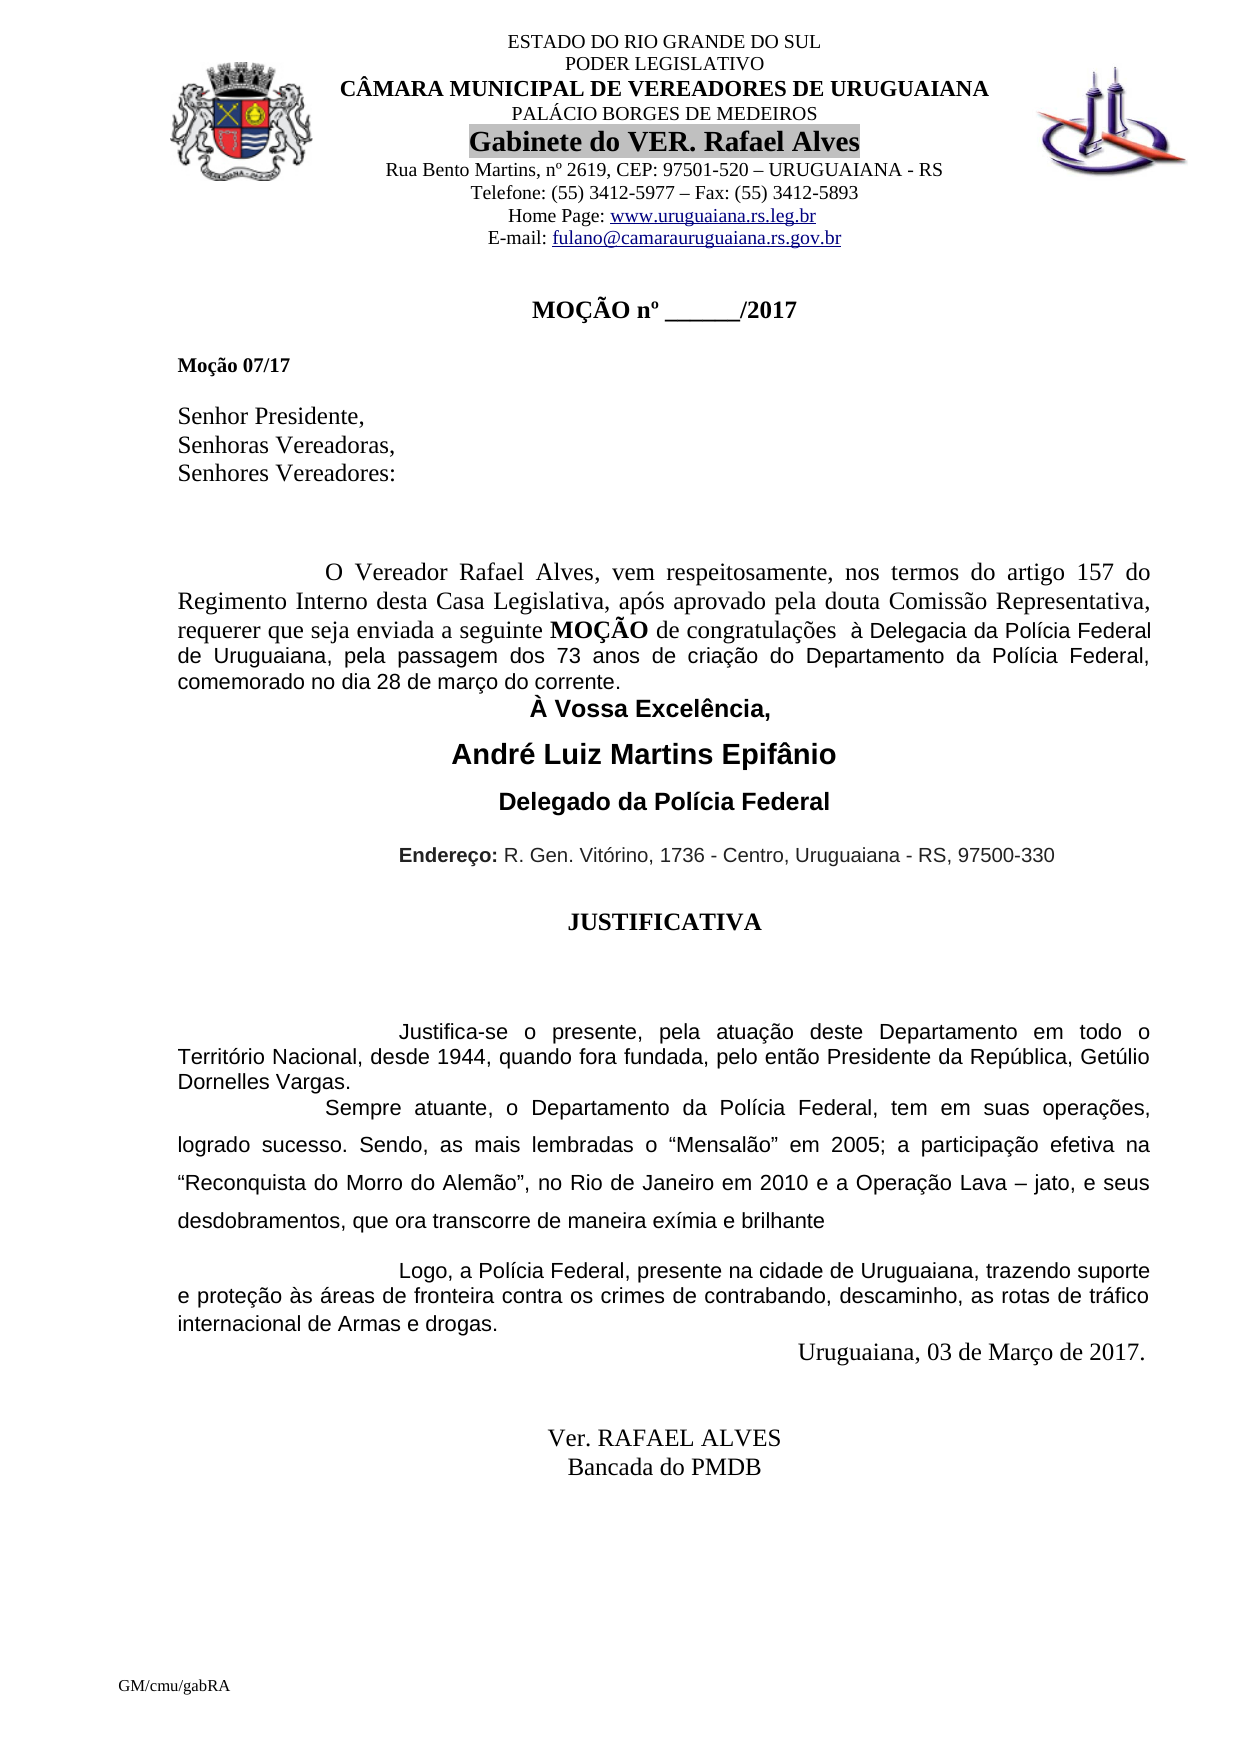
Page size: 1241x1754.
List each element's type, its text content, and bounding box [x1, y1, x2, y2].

text Endereço: R. Gen. Vitórino, 1736 - Centro, Uruguaiana - RS, 97500-330 [177, 843, 1152, 866]
text Senhor Presidente, [177, 401, 1152, 430]
text Sempre atuante, o Departamento da Polícia Federal, tem em suas operações, logrado sucesso. Sendo, as mais lembradas o “Mensalão” em 2005; a participação efetiva na “Reconquista do Morro do Alemão”, no Rio de Janeiro em 2010 e a Operação Lava – jato, e seus desdobramentos, que ora transcorre de maneira exímia e brilhante [177, 1094, 1152, 1233]
picture [170, 62, 313, 181]
text Senhoras Vereadoras, [177, 430, 1152, 458]
text Delegado da Polícia Federal [177, 787, 1152, 816]
text O Vereador Rafael Alves, vem respeitosamente, nos termos do artigo 157 do Regimento Interno desta Casa Legislativa, após aprovado pela douta Comissão Representativa, requerer que seja enviada a seguinte MOÇÃO de congratulações à Delegacia da Polícia Federal de Uruguaiana, pela passagem dos 73 anos de criação do Departamento da Polícia Federal, comemorado no dia 28 de março do corrente. [177, 557, 1152, 694]
text Bancada do PMDB [177, 1452, 1152, 1481]
picture [1032, 62, 1189, 181]
text Moção 07/17 [177, 353, 1152, 377]
text Uruguaiana, 03 de Março de 2017. [177, 1337, 1152, 1366]
text JUSTIFICATIVA [177, 907, 1152, 936]
text Ver. RAFAEL ALVES [177, 1423, 1152, 1452]
text Justifica-se o presente, pela atuação deste Departamento em todo o Território Nacional, desde 1944, quando fora fundada, pelo então Presidente da República, Getúlio Dornelles Vargas. [177, 1019, 1152, 1094]
text Logo, a Polícia Federal, presente na cidade de Uruguaiana, trazendo suporte e proteção às áreas de fronteira contra os crimes de contrabando, descaminho, as rotas de tráfico internacional de Armas e drogas. [177, 1258, 1152, 1337]
text André Luiz Martins Epifânio [177, 737, 1152, 771]
text À Vossa Excelência, [177, 694, 1152, 723]
text MOÇÃO nº ______/2017 [177, 295, 1152, 324]
text Senhores Vereadores: [177, 458, 1152, 487]
